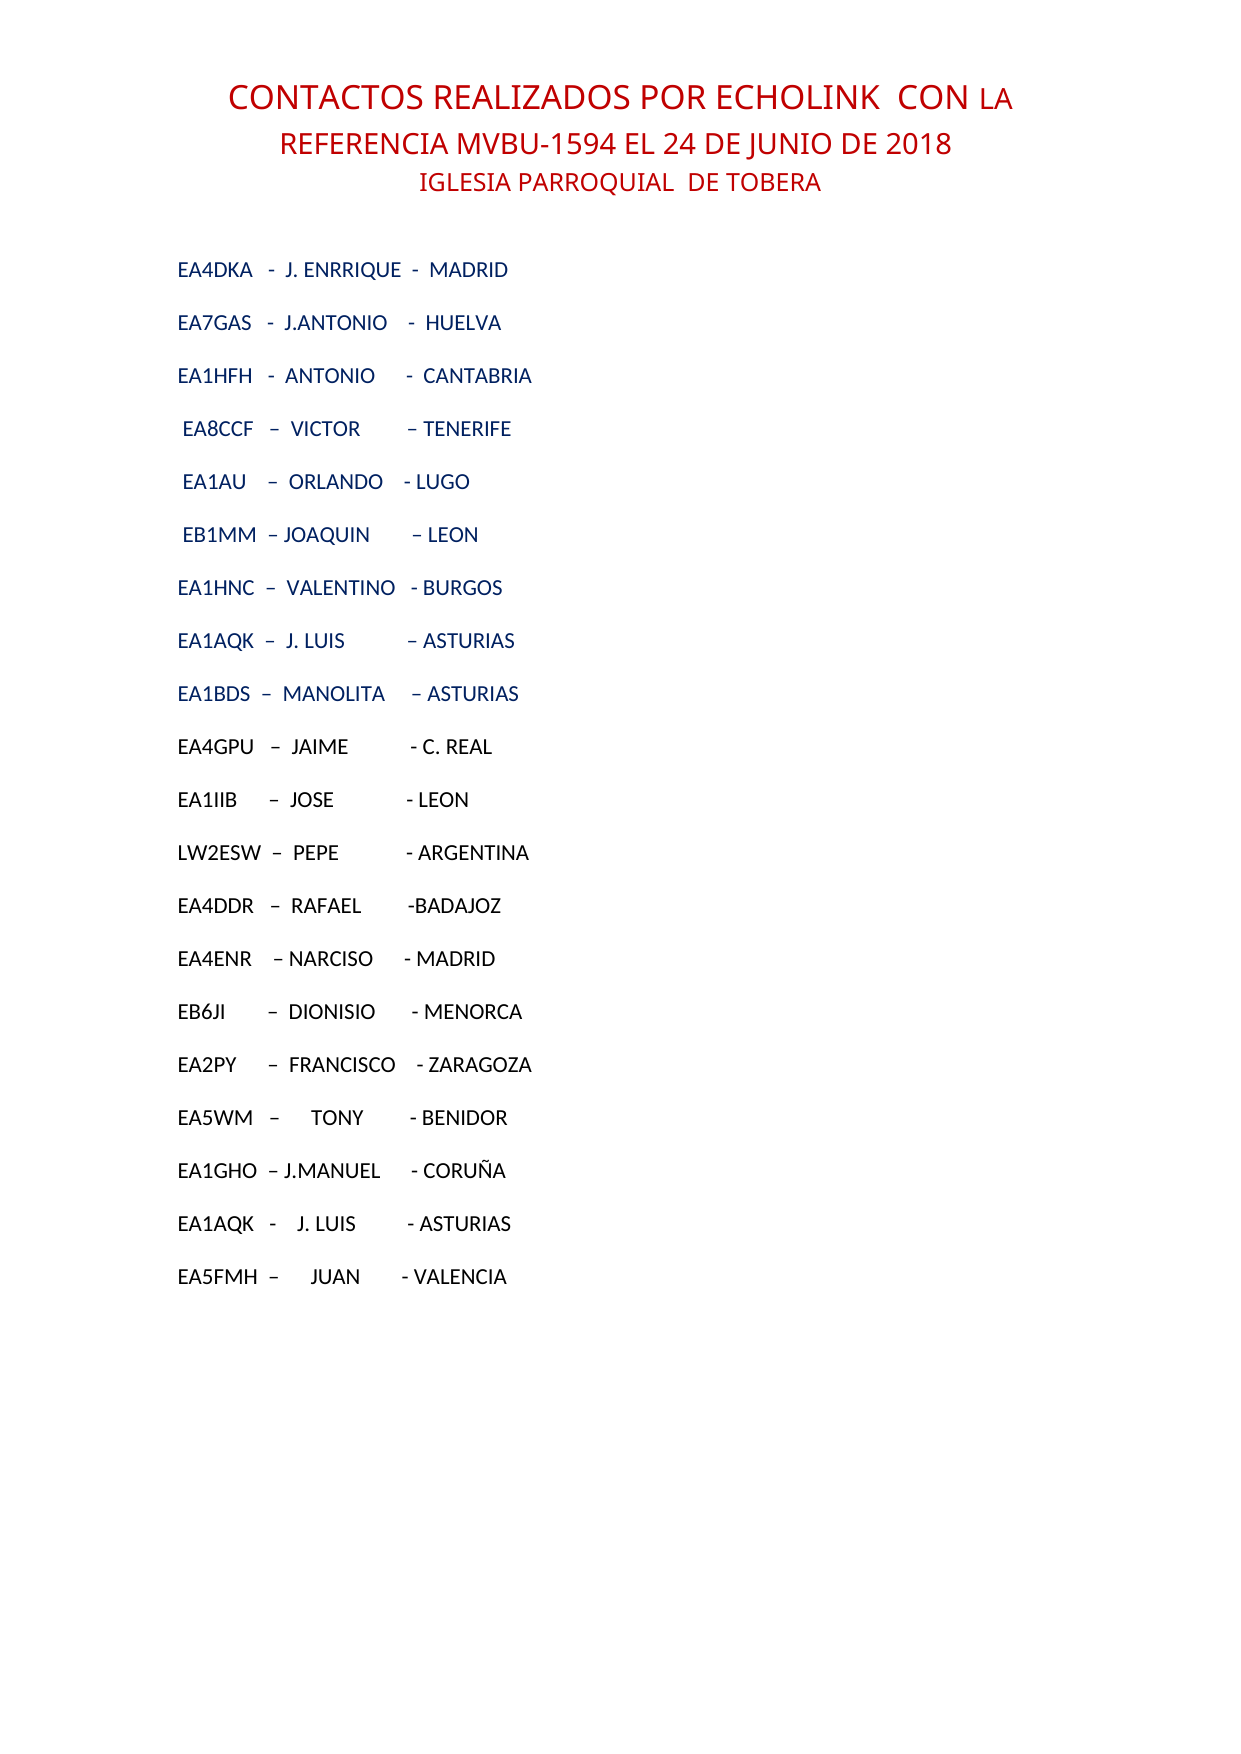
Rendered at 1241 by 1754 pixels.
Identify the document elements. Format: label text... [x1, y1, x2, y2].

text EA1IIB – JOSE - LEON [177, 785, 1063, 813]
text EA2PY – FRANCISCO - ZARAGOZA [177, 1050, 1063, 1078]
text EB1MM – JOAQUIN – LEON [177, 520, 1063, 548]
text EA1BDS – MANOLITA – ASTURIAS [177, 679, 1063, 707]
text EA5FMH – JUAN - VALENCIA [177, 1262, 1063, 1290]
text EA7GAS - J.ANTONIO - HUELVA [177, 308, 1063, 336]
text LW2ESW – PEPE - ARGENTINA [177, 838, 1063, 866]
text EA8CCF – VICTOR – TENERIFE [177, 414, 1063, 442]
text EA4DDR – RAFAEL -BADAJOZ [177, 891, 1063, 919]
text EA1HFH - ANTONIO - CANTABRIA [177, 361, 1063, 389]
text EA1AU – ORLANDO - LUGO [177, 467, 1063, 495]
text EA4ENR – NARCISO - MADRID [177, 944, 1063, 972]
text EA5WM – TONY - BENIDOR [177, 1103, 1063, 1131]
text EA4GPU – JAIME - C. REAL [177, 732, 1063, 760]
text EA1AQK - J. LUIS - ASTURIAS [177, 1209, 1063, 1237]
text EA1AQK – J. LUIS – ASTURIAS [177, 626, 1063, 654]
text EA1GHO – J.MANUEL - CORUÑA [177, 1156, 1063, 1184]
text EA1HNC – VALENTINO - BURGOS [177, 573, 1063, 601]
text EA4DKA - J. ENRRIQUE - MADRID [177, 255, 1063, 283]
text EB6JI – DIONISIO - MENORCA [177, 997, 1063, 1025]
